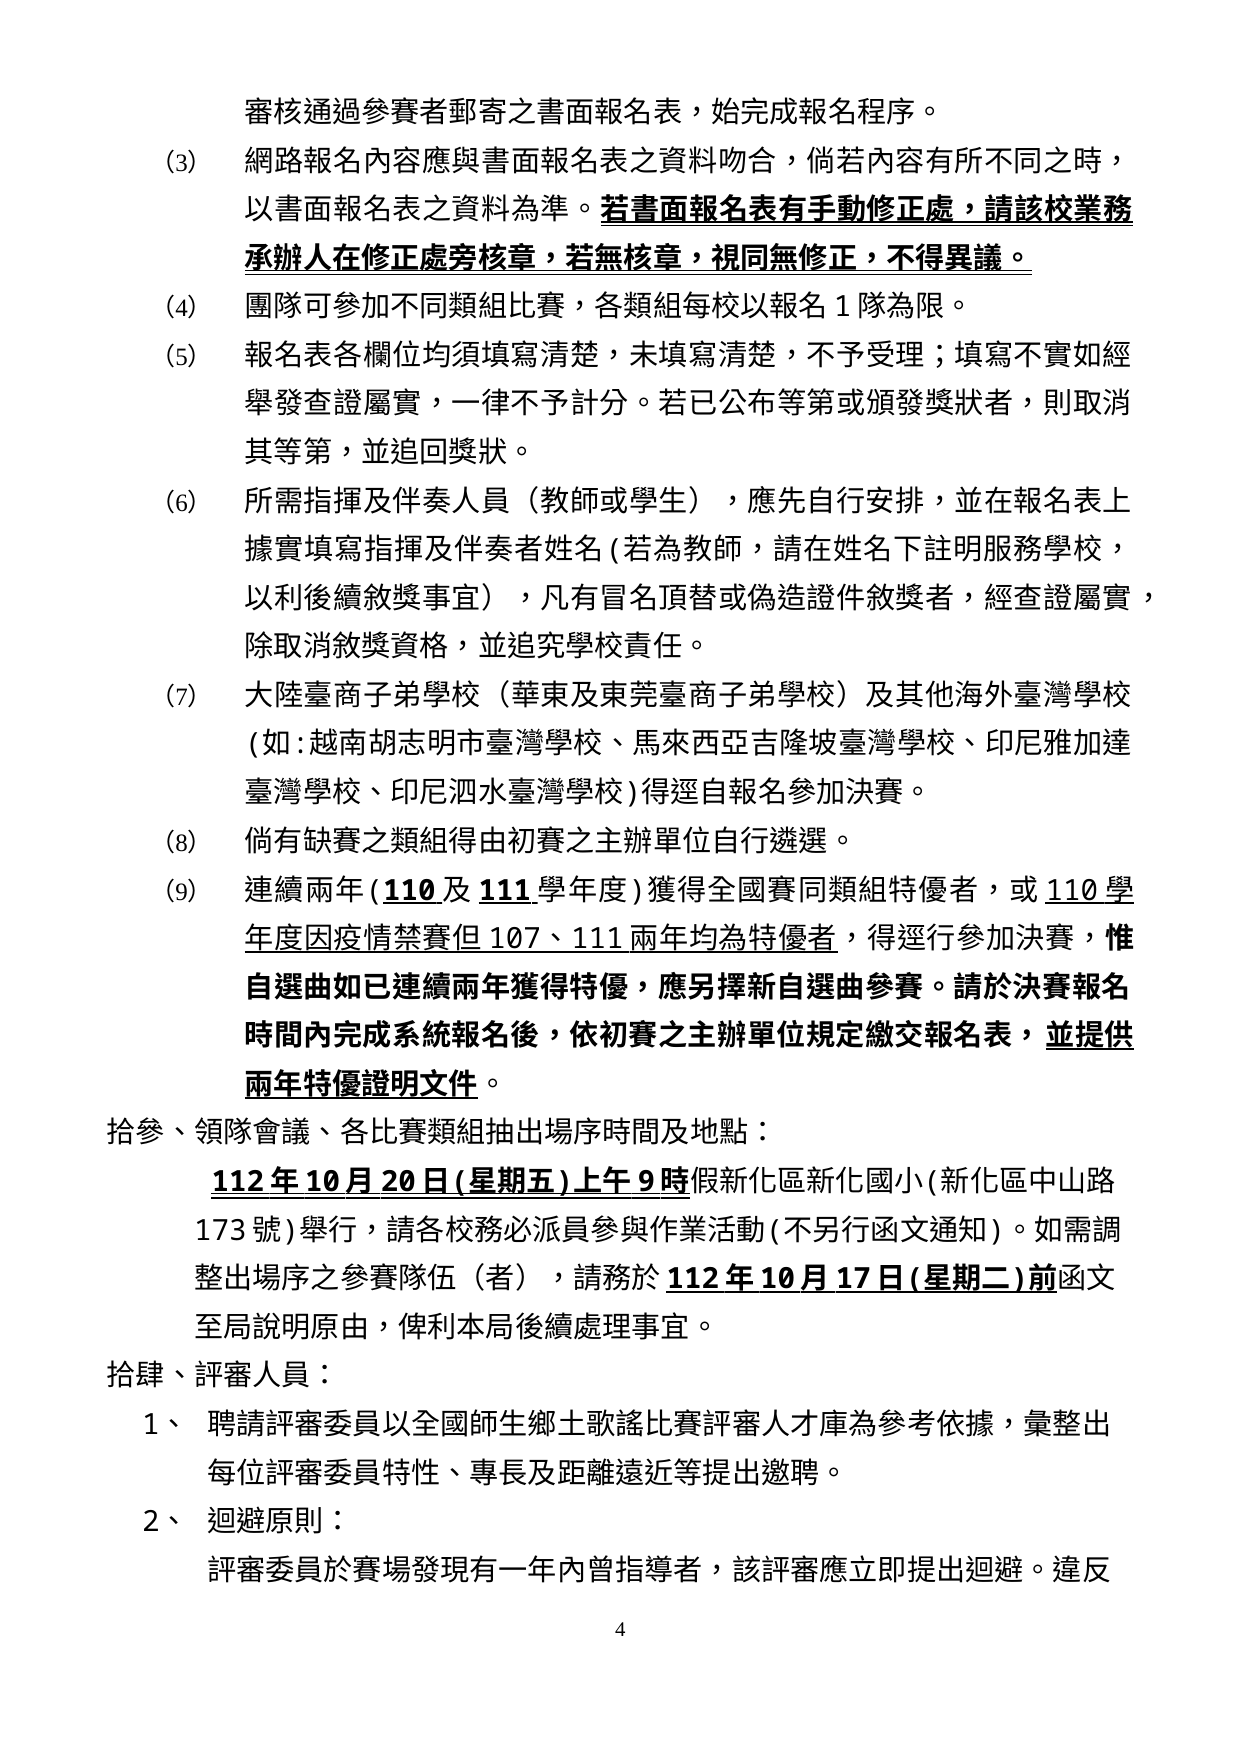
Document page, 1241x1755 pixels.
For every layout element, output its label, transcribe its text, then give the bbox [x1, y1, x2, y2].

text 112年10月20日(星期五)上午9時假新化區新化國小(新化區中山路173號)舉行，請各校務必派員參與作業活動(不另行函文通知)。如需調整出場序之參賽隊伍（者），請務於112年10月17日(星期二)前函文至局說明原由，俾利本局後續處理事宜。 [106, 1157, 1134, 1346]
list 所需指揮及伴奏人員（教師或學生），應先自行安排，並在報名表上據實填寫指揮及伴奏者姓名(若為教師，請在姓名下註明服務學校，以利後續敘獎事宜），凡有冒名頂替或偽造證件敘獎者，經查證屬實，除取消敘獎資格，並追究學校責任。 [150, 477, 1134, 665]
list 網路報名內容應與書面報名表之資料吻合，倘若內容有所不同之時，以書面報名表之資料為準。若書面報名表有手動修正處，請該校業務承辦人在修正處旁核章，若無核章，視同無修正，不得異議。 [150, 137, 1134, 277]
list 報名表各欄位均須填寫清楚，未填寫清楚，不予受理；填寫不實如經舉發查證屬實，一律不予計分。若已公布等第或頒發獎狀者，則取消其等第，並追回獎狀。 [150, 332, 1134, 471]
text 評審委員於賽場發現有一年內曾指導者，該評審應立即提出迴避。違反 [207, 1546, 1134, 1589]
list 團隊可參加不同類組比賽，各類組每校以報名1隊為限。 [150, 283, 1134, 325]
text 拾參、領隊會議、各比賽類組抽出場序時間及地點： [106, 1109, 1134, 1151]
list 迴避原則： [142, 1498, 1134, 1540]
list 聘請評審委員以全國師生鄉土歌謠比賽評審人才庫為參考依據，彙整出每位評審委員特性、專長及距離遠近等提出邀聘。 [142, 1401, 1134, 1491]
list 連續兩年(110及111學年度)獲得全國賽同類組特優者，或110學年度因疫情禁賽但107、111兩年均為特優者，得逕行參加決賽，惟自選曲如已連續兩年獲得特優，應另擇新自選曲參賽。請於決賽報名時間內完成系統報名後，依初賽之主辦單位規定繳交報名表，並提供兩年特優證明文件。 [150, 866, 1134, 1103]
list 倘有缺賽之類組得由初賽之主辦單位自行遴選。 [150, 817, 1134, 860]
list 審核通過參賽者郵寄之書面報名表，始完成報名程序。 [150, 89, 1134, 131]
text 拾肆、評審人員： [106, 1352, 1134, 1394]
list 大陸臺商子弟學校（華東及東莞臺商子弟學校）及其他海外臺灣學校(如:越南胡志明市臺灣學校、馬來西亞吉隆坡臺灣學校、印尼雅加達臺灣學校、印尼泗水臺灣學校)得逕自報名參加決賽。 [150, 671, 1134, 811]
